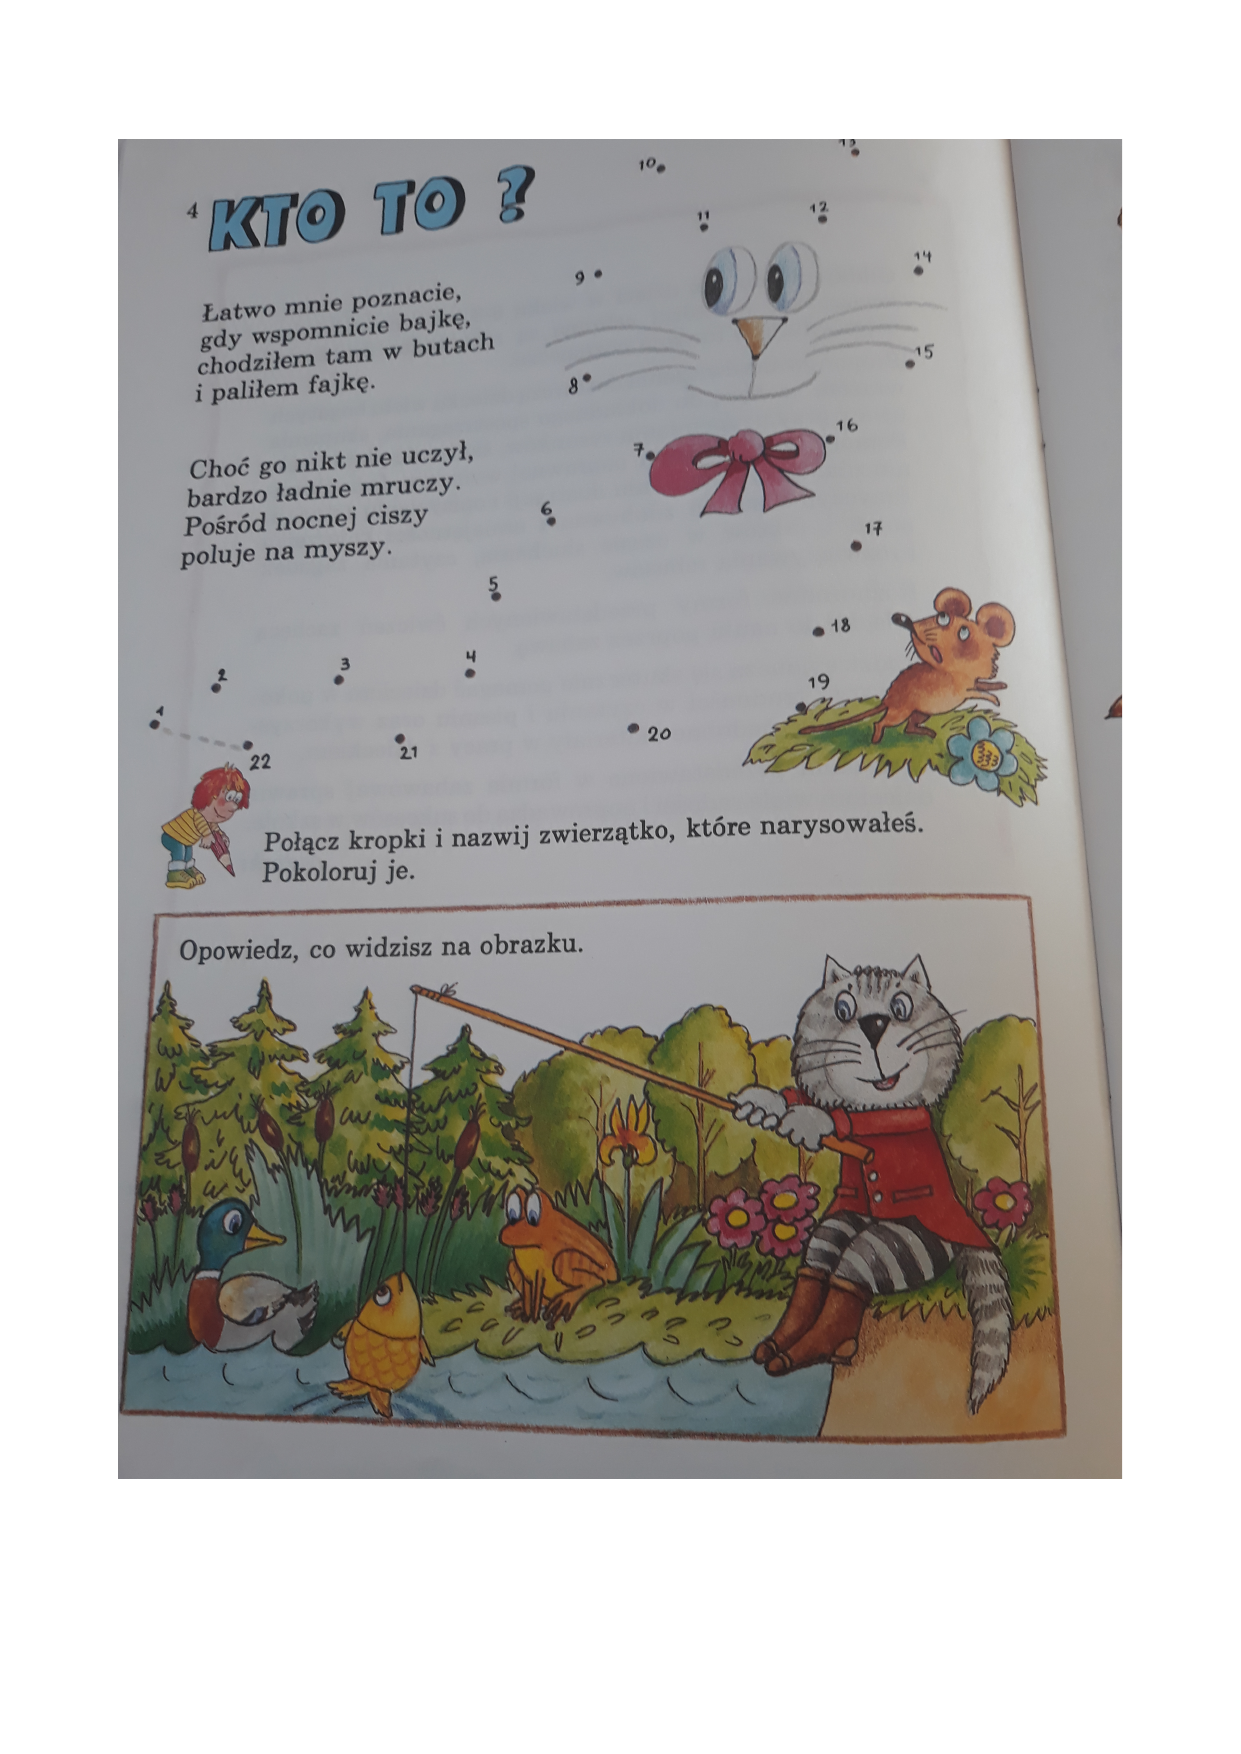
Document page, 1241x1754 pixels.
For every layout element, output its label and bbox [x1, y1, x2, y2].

picture [118, 139, 1123, 1479]
